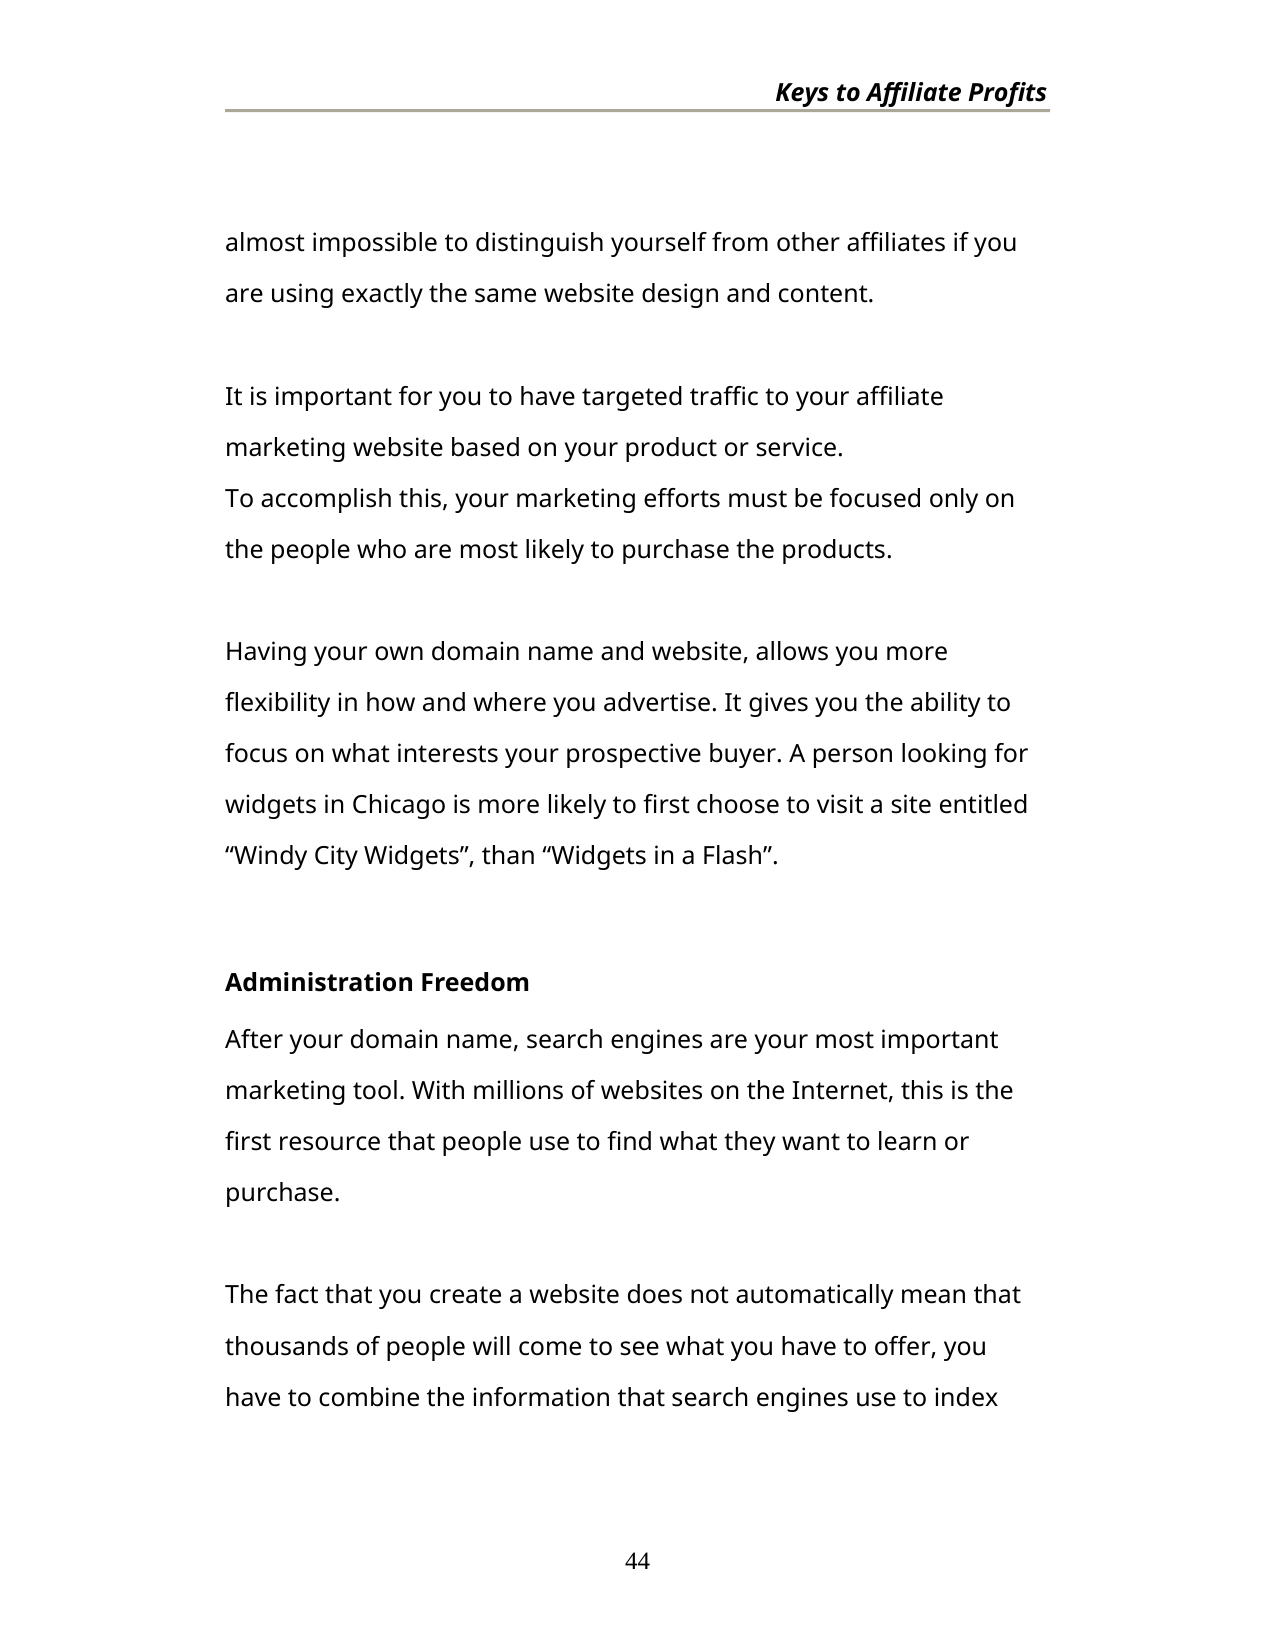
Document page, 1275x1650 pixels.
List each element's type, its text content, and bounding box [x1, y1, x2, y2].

text almost impossible to distinguish yourself from other affiliates if you are using exactly the same website design and content. [225, 225, 1050, 310]
text Having your own domain name and website, allows you more flexibility in how and where you advertise. It gives you the ability to focus on what interests your prospective buyer. A person looking for widgets in Chicago is more likely to first choose to visit a site entitled “Windy City Widgets”, than “Widgets in a Flash”. [225, 633, 1050, 923]
text Administration Freedom [225, 964, 1050, 999]
text The fact that you create a website does not automatically mean that thousands of people will come to see what you have to offer, you have to combine the information that search engines use to index [225, 1277, 1050, 1413]
text It is important for you to have targeted traffic to your affiliate marketing website based on your product or service. To accomplish this, your marketing efforts must be focused only on the people who are most likely to purchase the products. [225, 378, 1050, 565]
text After your domain name, search engines are your most important marketing tool. With millions of websites on the Internet, this is the first resource that people use to find what they want to learn or purchase. [225, 1022, 1050, 1209]
